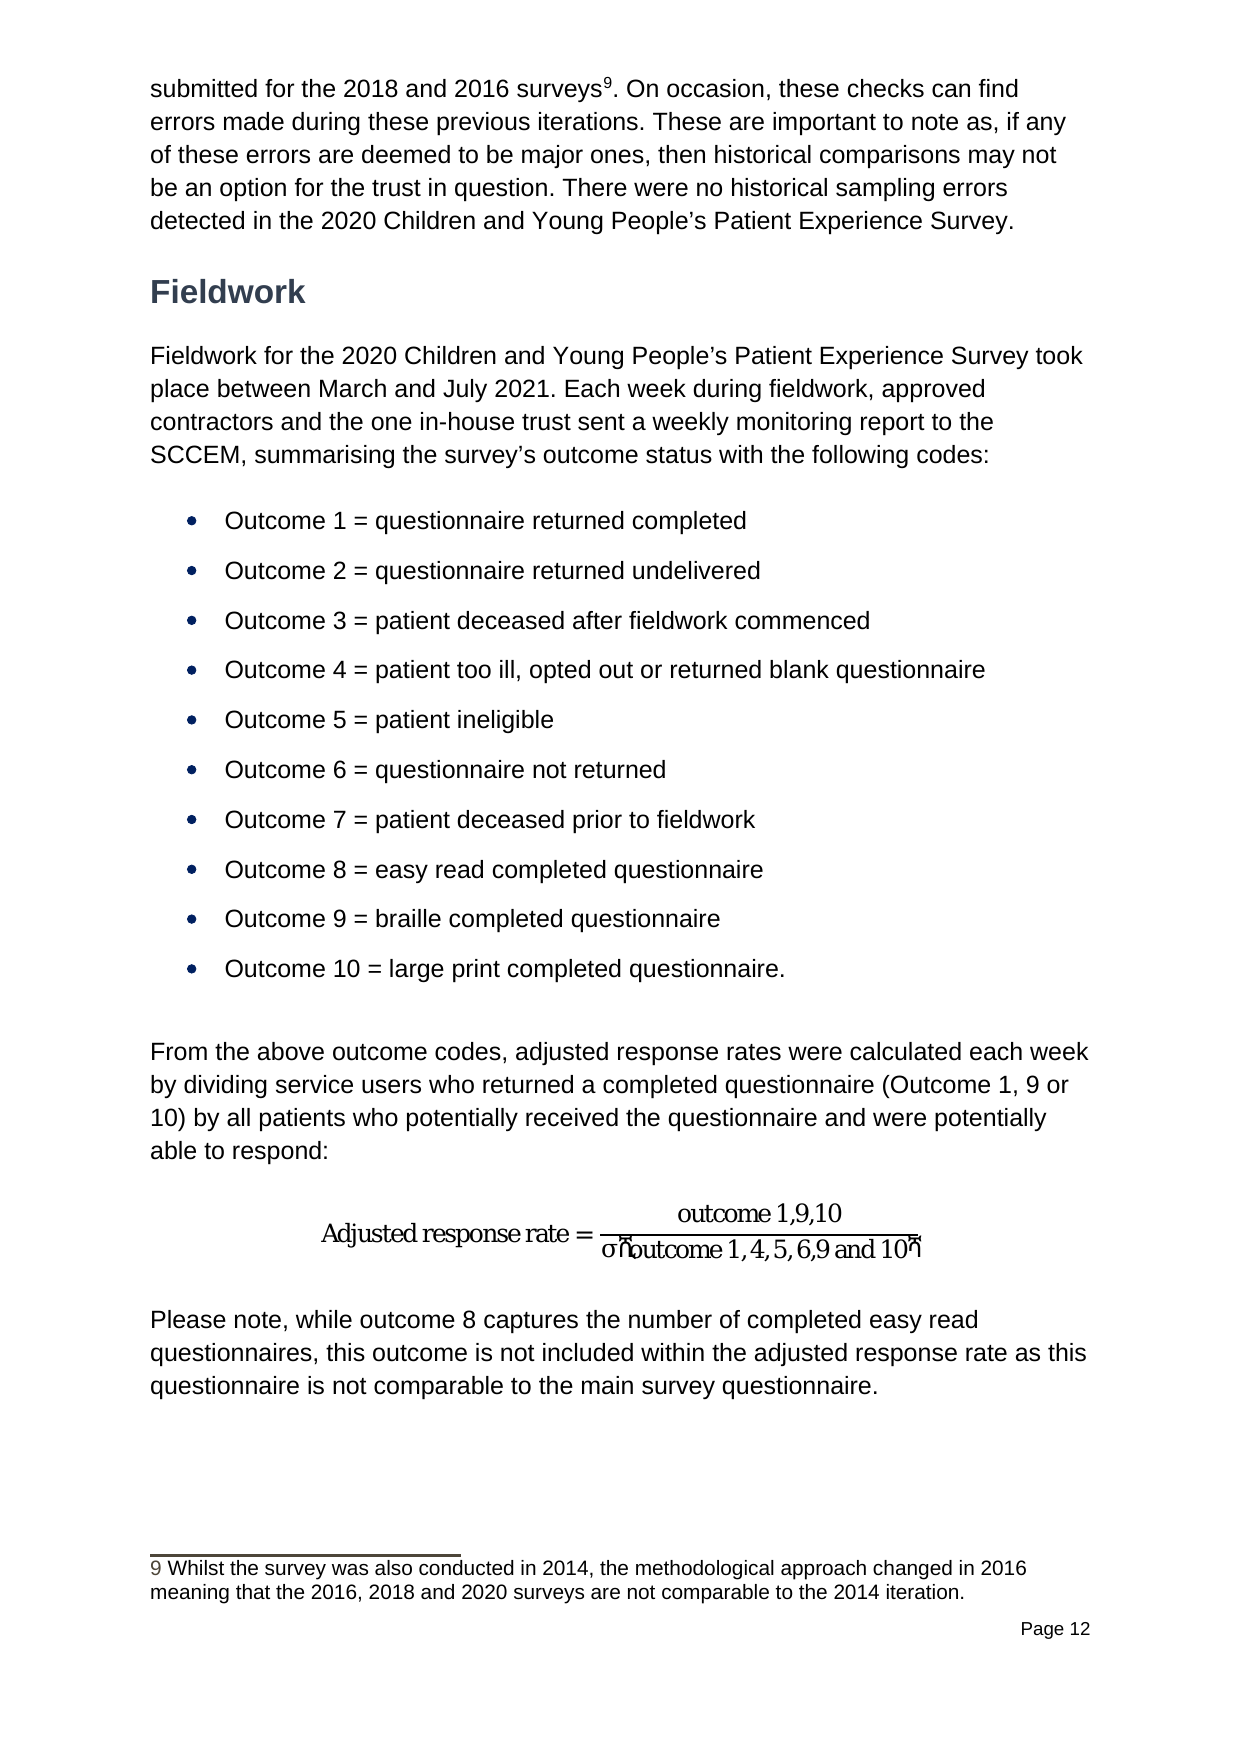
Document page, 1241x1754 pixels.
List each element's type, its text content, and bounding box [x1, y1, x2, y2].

list Outcome 1 = questionnaire returned completed [187, 506, 1090, 535]
list Outcome 8 = easy read completed questionnaire [187, 855, 1090, 883]
list Outcome 10 = large print completed questionnaire. [187, 954, 1090, 983]
list Outcome 2 = questionnaire returned undelivered [187, 556, 1090, 585]
text Please note, while outcome 8 captures the number of completed easy read questionnaires, this outcome is not included within the adjusted response rate as this questionnaire is not comparable to the main survey questionnaire. [150, 1305, 1090, 1400]
text submitted for the 2018 and 2016 surveys. On occasion, these checks can find errors made during these previous iterations. These are important to note as, if any of these errors are deemed to be major ones, then historical comparisons may not be an option for the trust in question. There were no historical sampling errors detected in the 2020 Children and Young People’s Patient Experience Survey. [150, 74, 1090, 234]
text From the above outcome codes, adjusted response rates were calculated each week by dividing service users who returned a completed questionnaire (Outcome 1, 9 or 10) by all patients who potentially received the questionnaire and were potentially able to respond: [150, 1037, 1090, 1165]
list Outcome 6 = questionnaire not returned [187, 755, 1090, 784]
list Outcome 5 = patient ineligible [187, 705, 1090, 734]
list Outcome 4 = patient too ill, opted out or returned blank questionnaire [187, 656, 1090, 684]
list Outcome 9 = braille completed questionnaire [187, 904, 1090, 933]
list Outcome 3 = patient deceased after fieldwork commenced [187, 606, 1090, 634]
subtitle Fieldwork [150, 272, 1090, 310]
list Outcome 7 = patient deceased prior to fieldwork [187, 805, 1090, 834]
text Whilst the survey was also conducted in 2014, the methodological approach changed in 2016 meaning that the 2016, 2018 and 2020 surveys are not comparable to the 2014 iteration. [150, 1556, 1090, 1603]
text Fieldwork for the 2020 Children and Young People’s Patient Experience Survey took place between March and July 2021. Each week during fieldwork, approved contractors and the one in-house trust sent a weekly monitoring report to the SCCEM, summarising the survey’s outcome status with the following codes: [150, 341, 1090, 469]
